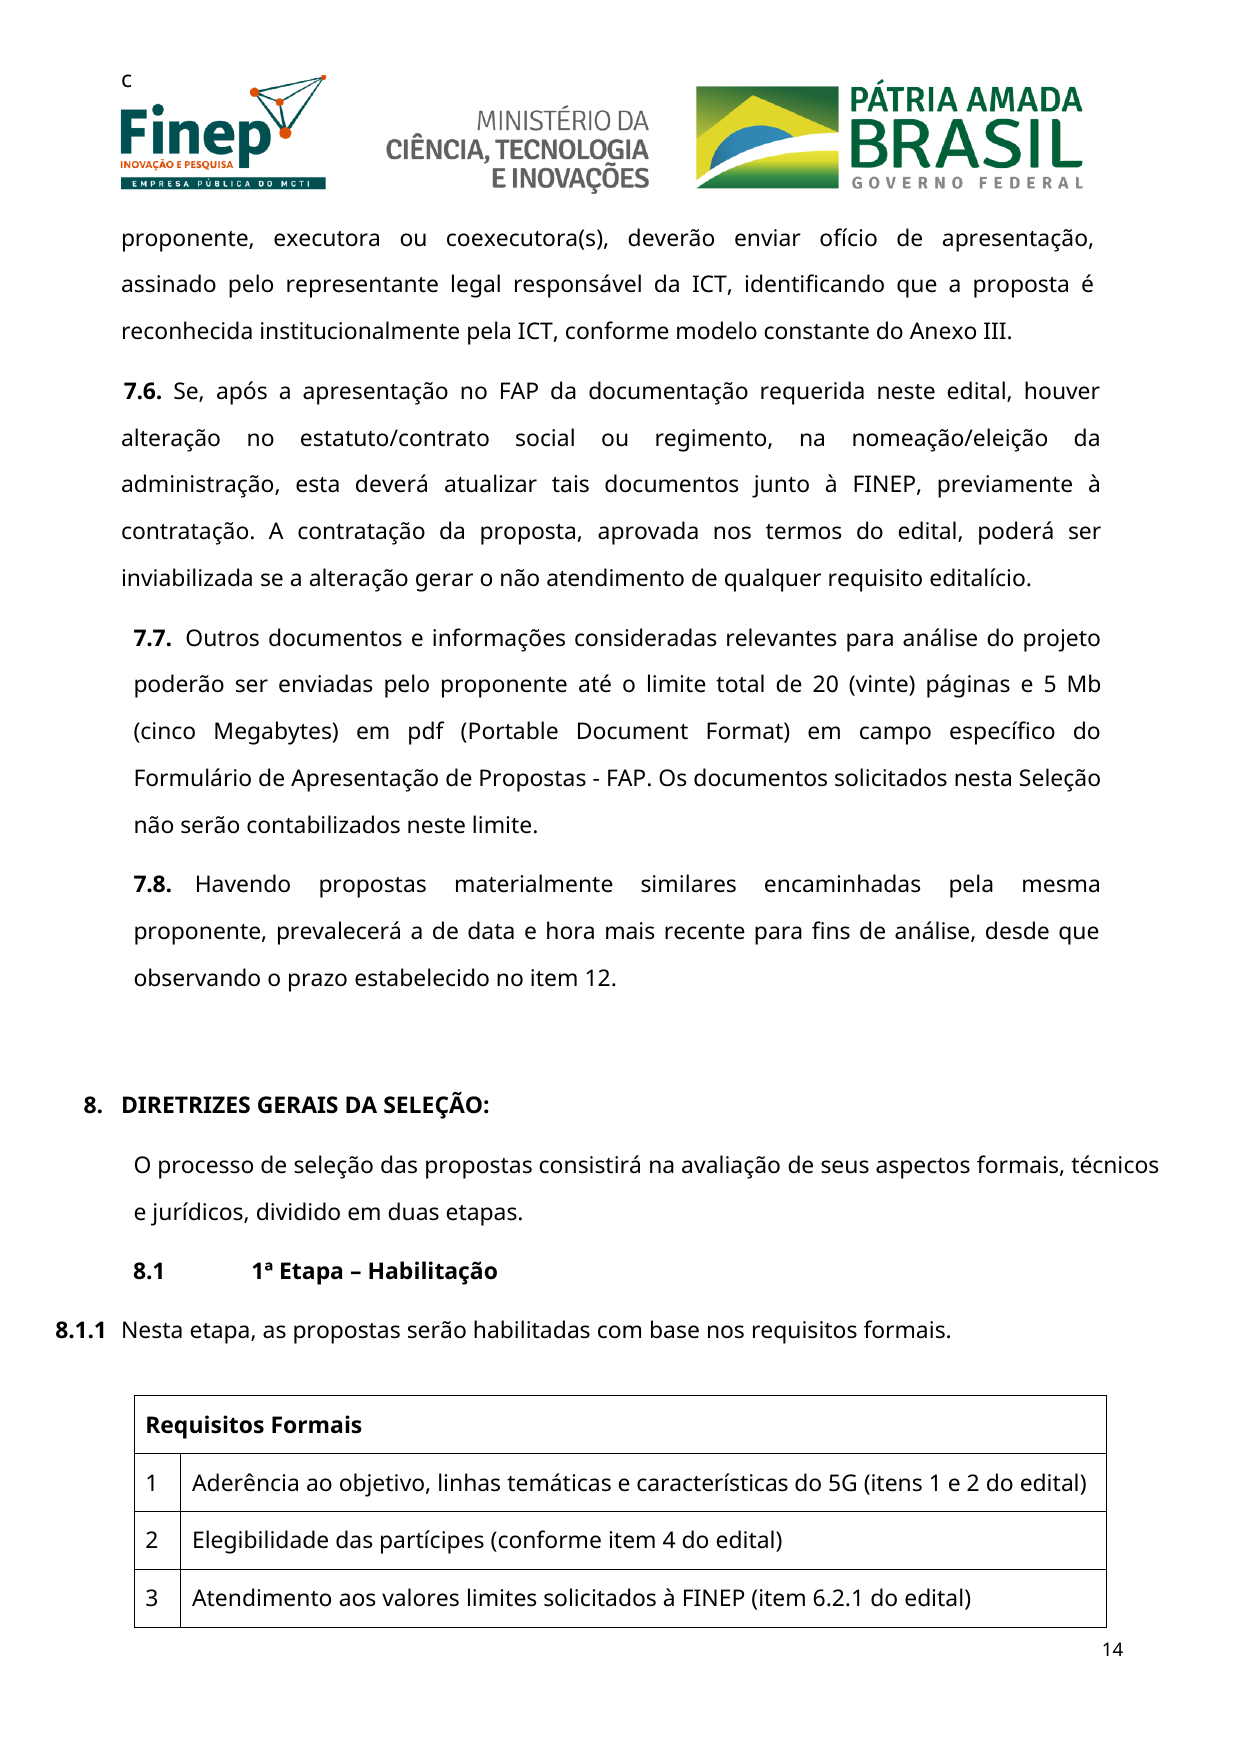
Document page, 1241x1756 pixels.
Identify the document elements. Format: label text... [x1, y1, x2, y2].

list 1ª Etapa – Habilitação [133, 1255, 1167, 1286]
list proponente, executora ou coexecutora(s), deverão enviar ofício de apresentação, assinado pelo representante legal responsável da ICT, identificando que a proposta é reconhecida institucionalmente pela ICT, conforme modelo constante do Anexo III. [121, 222, 1095, 347]
list Nesta etapa, as propostas serão habilitadas com base nos requisitos formais. [55, 1314, 1167, 1346]
table_cell Elegibilidade das partícipes (conforme item 4 do edital) [181, 1512, 1106, 1569]
table_cell Atendimento aos valores limites solicitados à FINEP (item 6.2.1 do edital) [181, 1570, 1106, 1627]
table_cell 1 [135, 1454, 180, 1511]
list Se, após a apresentação no FAP da documentação requerida neste edital, houver alteração no estatuto/contrato social ou regimento, na nomeação/eleição da administração, esta deverá atualizar tais documentos junto à FINEP, previamente à contratação. A contratação da proposta, aprovada nos termos do edital, poderá ser inviabilizada se a alteração gerar o não atendimento de qualquer requisito editalício. [121, 375, 1102, 593]
text O processo de seleção das propostas consistirá na avaliação de seus aspectos formais, técnicos e jurídicos, dividido em duas etapas. [133, 1149, 1167, 1227]
table_header Requisitos Formais [135, 1396, 1106, 1453]
table_cell 3 [135, 1570, 180, 1627]
list DIRETRIZES GERAIS DA SELEÇÃO: [83, 1089, 1167, 1121]
list Havendo propostas materialmente similares encaminhadas pela mesma proponente, prevalecerá a de data e hora mais recente para fins de análise, desde que observando o prazo estabelecido no item 12. [133, 868, 1101, 993]
table_cell Aderência ao objetivo, linhas temáticas e características do 5G (itens 1 e 2 do edital) [181, 1454, 1106, 1511]
list Outros documentos e informações consideradas relevantes para análise do projeto poderão ser enviadas pelo proponente até o limite total de 20 (vinte) páginas e 5 Mb (cinco Megabytes) em pdf (Portable Document Format) em campo específico do Formulário de Apresentação de Propostas - FAP. Os documentos solicitados nesta Seleção não serão contabilizados neste limite. [133, 622, 1102, 840]
table_cell 2 [135, 1512, 180, 1569]
